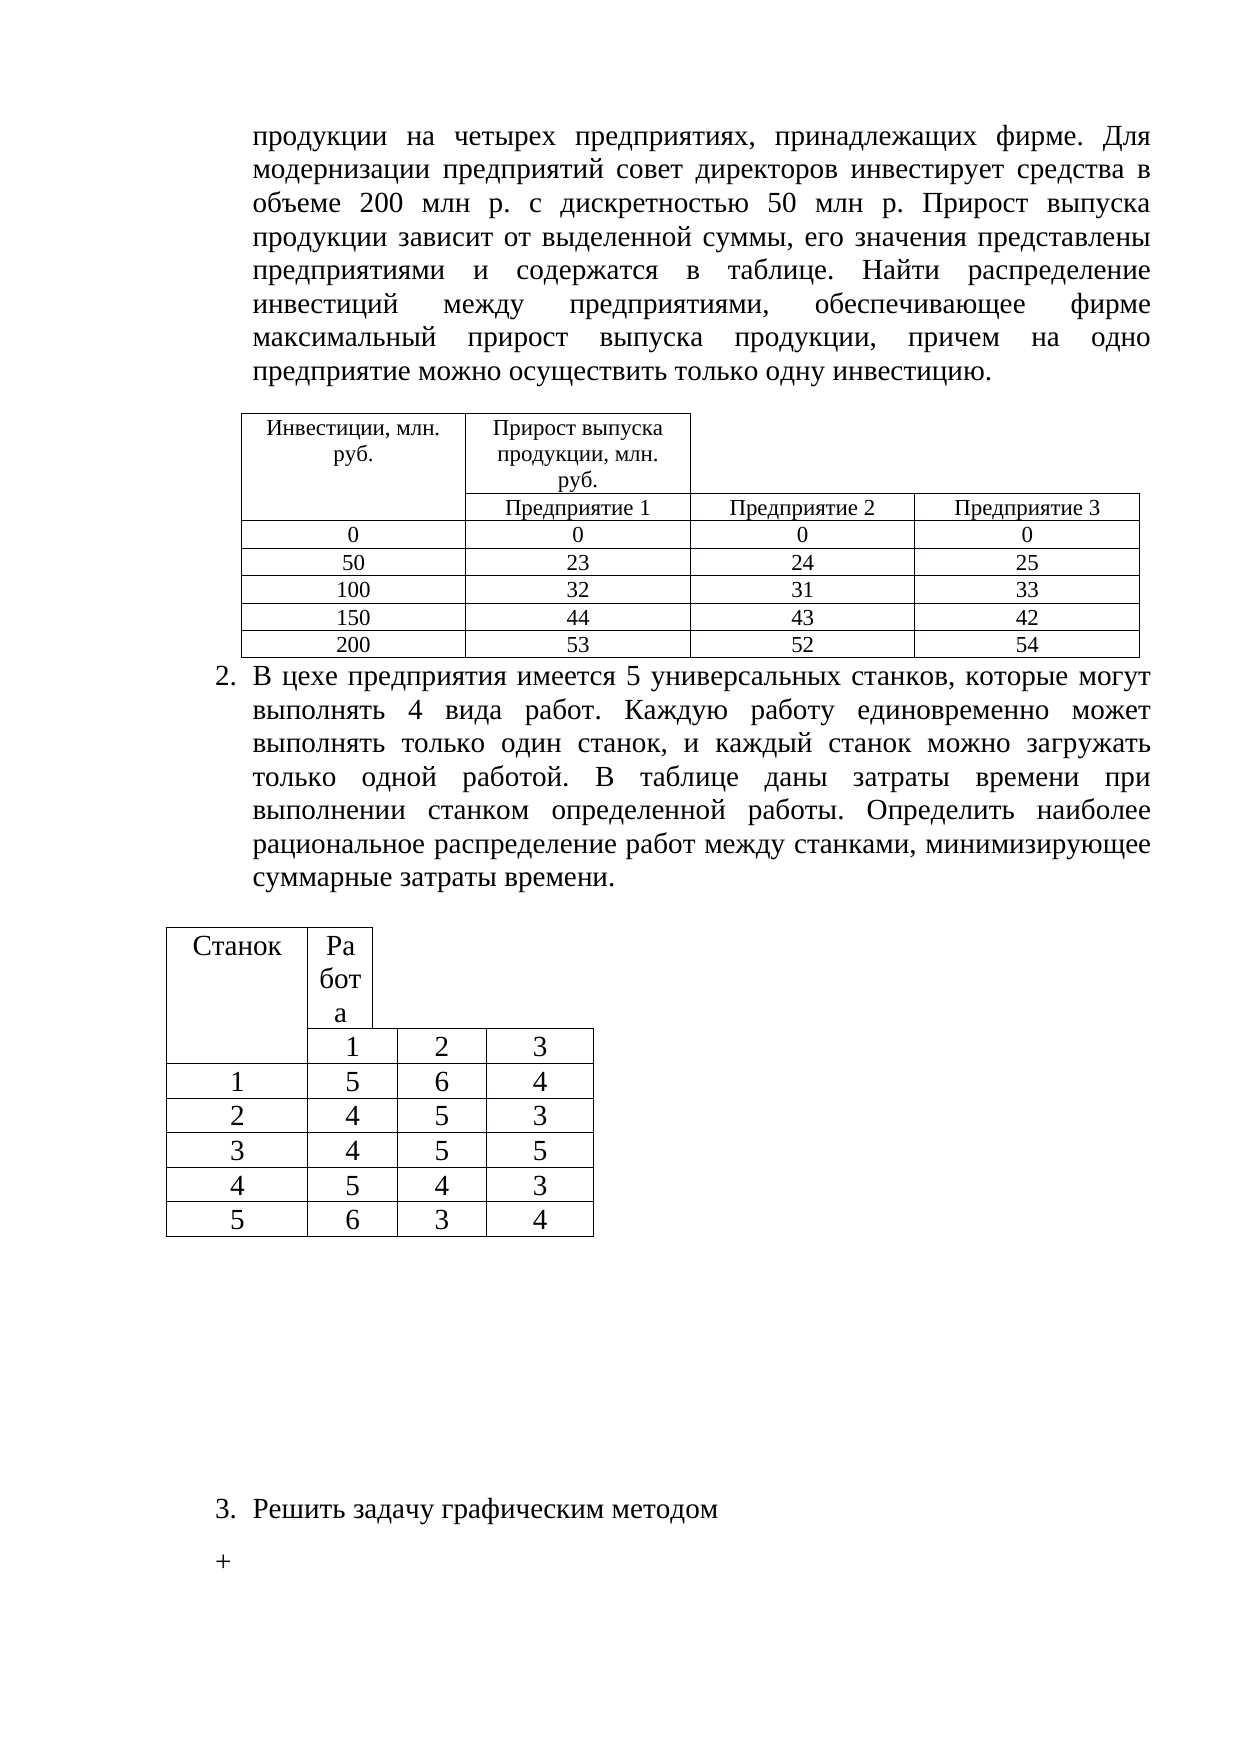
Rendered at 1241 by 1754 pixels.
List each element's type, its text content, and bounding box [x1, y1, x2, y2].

table_cell Предприятие 2 [691, 494, 914, 520]
table_cell 52 [691, 631, 914, 657]
table_cell 0 [691, 521, 914, 548]
table_cell 5 [167, 1202, 307, 1236]
table_cell 2 [167, 1099, 307, 1132]
table_cell 4 [487, 1202, 593, 1236]
table_cell 3 [167, 1133, 307, 1167]
list Решить задачу графическим методом [215, 1491, 1152, 1524]
table_cell 2 [398, 1029, 486, 1063]
table_cell 6 [308, 1202, 397, 1236]
table_cell 6 [398, 1064, 486, 1097]
table_cell 0 [242, 521, 465, 548]
table_cell Предприятие 1 [466, 494, 690, 520]
list В цехе предприятия имеется 5 универсальных станков, которые могут выполнять 4 вида работ. Каждую работу единовременно может выполнять только один станок, и каждый станок можно загружать только одной работой. В таблице даны затраты времени при выполнении станком определенной работы. Определить наиболее рациональное распределение работ между станками, минимизирующее суммарные затраты времени. [215, 658, 1152, 893]
table_cell 3 [398, 1202, 486, 1236]
table_cell 43 [691, 604, 914, 630]
table_cell 150 [242, 604, 465, 630]
table_cell 23 [466, 549, 690, 575]
table_cell 31 [691, 576, 914, 602]
table_cell 5 [308, 1168, 397, 1201]
table_cell 100 [242, 576, 465, 602]
table_cell 44 [466, 604, 690, 630]
table_cell 3 [487, 1168, 593, 1201]
table_cell 5 [398, 1133, 486, 1167]
table_cell 5 [487, 1133, 593, 1167]
text + [215, 1544, 1152, 1577]
table_cell 32 [466, 576, 690, 602]
table_cell 0 [915, 521, 1139, 548]
table_cell 3 [487, 1099, 593, 1132]
table_cell 4 [398, 1168, 486, 1201]
table_cell 42 [915, 604, 1139, 630]
table_cell 0 [466, 521, 690, 548]
table_cell 200 [242, 631, 465, 657]
table_cell 1 [308, 1029, 397, 1063]
table_header Работа [308, 928, 372, 1028]
table_cell 4 [167, 1168, 307, 1201]
table_cell 53 [466, 631, 690, 657]
table_cell 25 [915, 549, 1139, 575]
table_cell Предприятие 3 [915, 494, 1139, 520]
table_cell 50 [242, 549, 465, 575]
table_cell 33 [915, 576, 1139, 602]
table_cell 4 [308, 1099, 397, 1132]
table_cell 5 [398, 1099, 486, 1132]
table_header Прирост выпуска продукции, млн. руб. [466, 414, 690, 493]
table_header Станок [167, 928, 307, 1063]
table_cell 24 [691, 549, 914, 575]
table_cell 5 [308, 1064, 397, 1097]
list продукции на четырех предприятиях, принадлежащих фирме. Для модернизации предприятий совет директоров инвестирует средства в объеме 200 млн р. с дискретностью 50 млн р. Прирост выпуска продукции зависит от выделенной суммы, его значения представлены предприятиями и содержатся в таблице. Найти распределение инвестиций между предприятиями, обеспечивающее фирме максимальный прирост выпуска продукции, причем на одно предприятие можно осуществить только одну инвестицию. [215, 118, 1152, 386]
table_cell 54 [915, 631, 1139, 657]
table_cell 4 [308, 1133, 397, 1167]
table_header Инвестиции, млн. руб. [242, 414, 465, 520]
table_cell 4 [487, 1064, 593, 1097]
table_cell 1 [167, 1064, 307, 1097]
table_cell 3 [487, 1029, 593, 1063]
